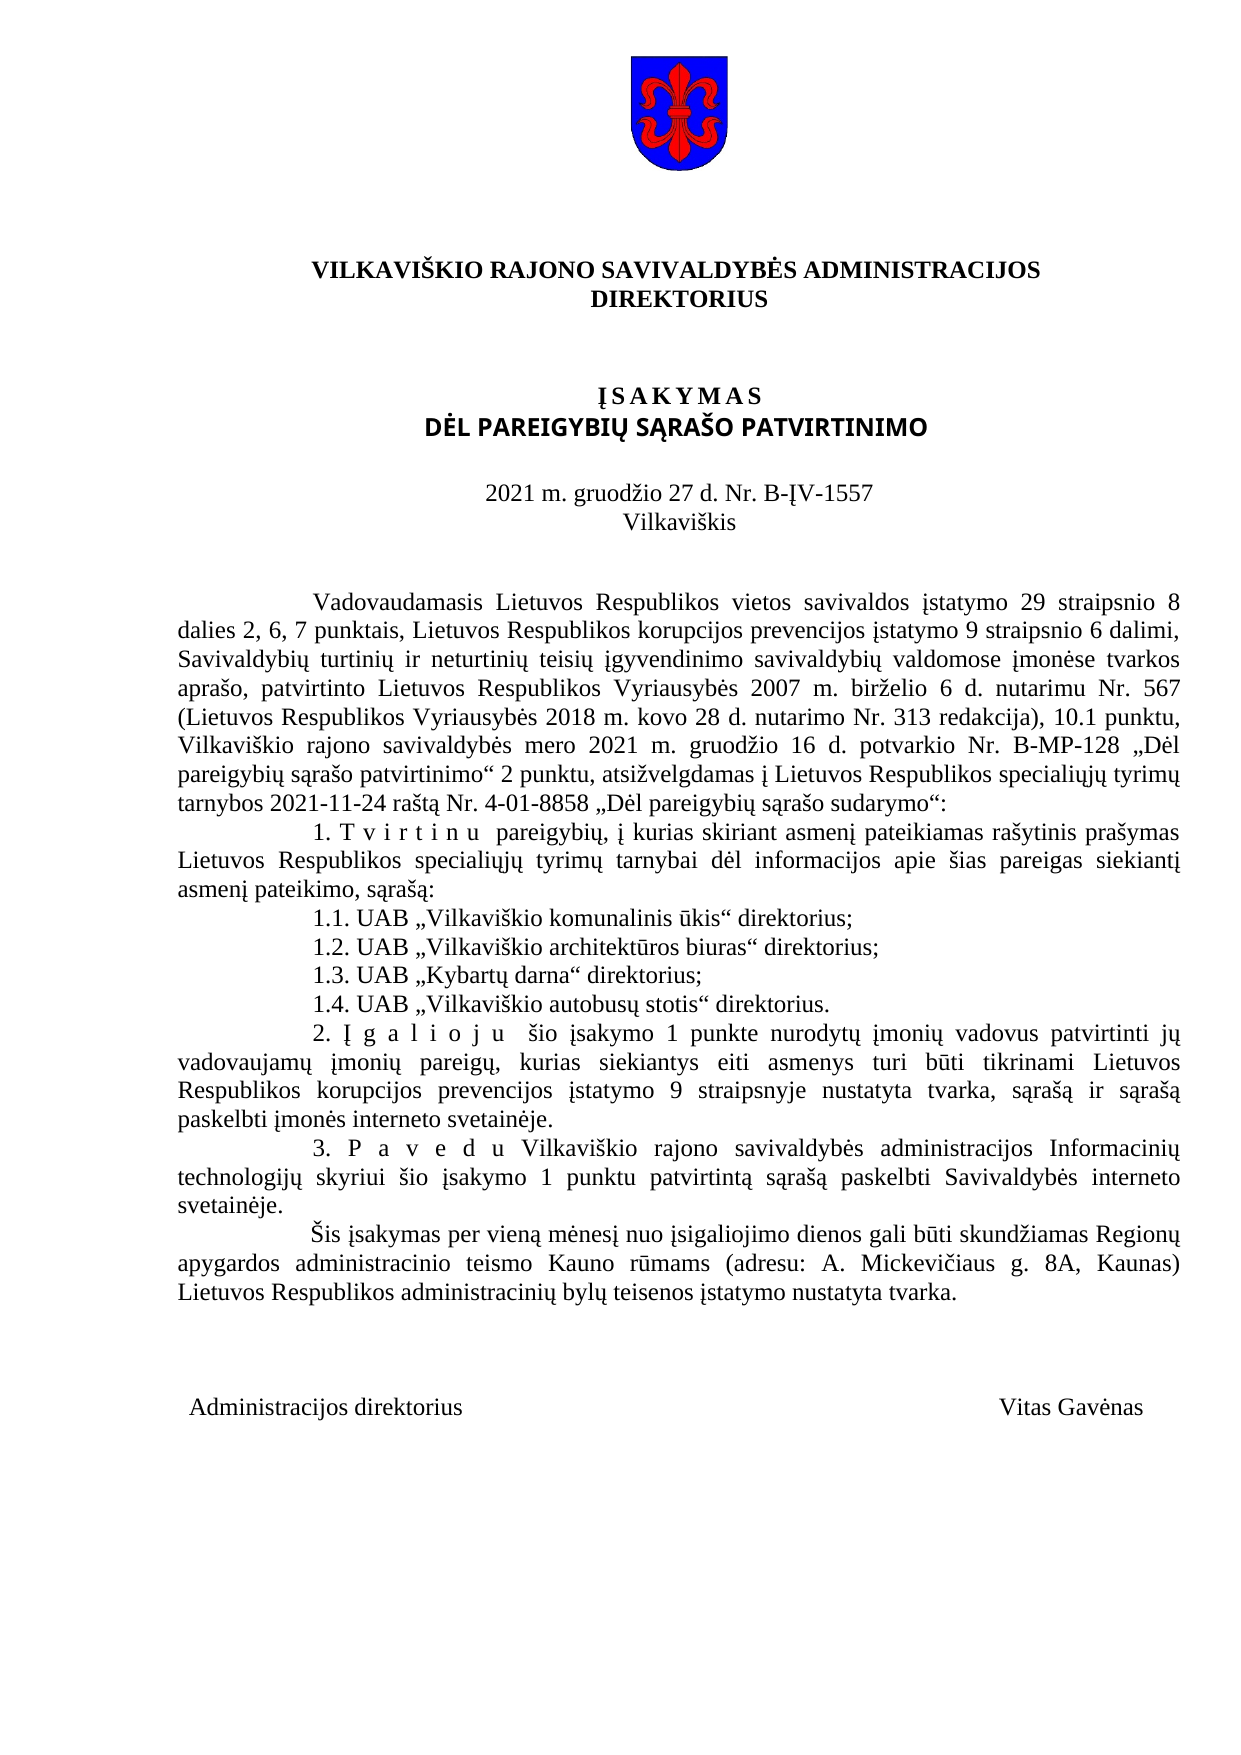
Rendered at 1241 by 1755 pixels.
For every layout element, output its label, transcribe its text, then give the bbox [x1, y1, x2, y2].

text dėl PAREIGYBIŲ SĄRAŠO PATVIRTINIMO [177, 410, 1181, 444]
text 1.4. UAB „Vilkaviškio autobusų stotis“ direktorius. [177, 989, 1181, 1018]
text Vadovaudamasis Lietuvos Respublikos vietos savivaldos įstatymo 29 straipsnio 8 dalies 2, 6, 7 punktais, Lietuvos Respublikos korupcijos prevencijos įstatymo 9 straipsnio 6 dalimi, Savivaldybių turtinių ir neturtinių teisių įgyvendinimo savivaldybių valdomose įmonėse tvarkos aprašo, patvirtinto Lietuvos Respublikos Vyriausybės 2007 m. birželio 6 d. nutarimu Nr. 567 (Lietuvos Respublikos Vyriausybės 2018 m. kovo 28 d. nutarimo Nr. 313 redakcija), 10.1 punktu, Vilkaviškio rajono savivaldybės mero 2021 m. gruodžio 16 d. potvarkio Nr. B-MP-128 „Dėl pareigybių sąrašo patvirtinimo“ 2 punktu, atsižvelgdamas į Lietuvos Respublikos specialiųjų tyrimų tarnybos 2021-11-24 raštą Nr. 4-01-8858 „Dėl pareigybių sąrašo sudarymo“: [177, 587, 1181, 817]
text Vilkaviškis [177, 507, 1181, 536]
text Šis įsakymas per vieną mėnesį nuo įsigaliojimo dienos gali būti skundžiamas Regionų apygardos administracinio teismo Kauno rūmams (adresu: A. Mickevičiaus g. 8A, Kaunas) Lietuvos Respublikos administracinių bylų teisenos įstatymo nustatyta tvarka. [177, 1219, 1181, 1305]
subtitle ĮSAKYMAS [177, 381, 1181, 410]
text 1.3. UAB „Kybartų darna“ direktorius; [177, 960, 1181, 989]
text 1. T v i r t i n u pareigybių, į kurias skiriant asmenį pateikiamas rašytinis prašymas Lietuvos Respublikos specialiųjų tyrimų tarnybai dėl informacijos apie šias pareigas siekiantį asmenį pateikimo, sąrašą: [177, 817, 1181, 903]
text 1.1. UAB „Vilkaviškio komunalinis ūkis“ direktorius; [177, 903, 1181, 932]
subtitle VILKAVIŠKIO RAJONO SAVIVALDYBĖS ADMINISTRACIJOS [177, 256, 1181, 284]
text 3. P a v e d u Vilkaviškio rajono savivaldybės administracijos Informacinių technologijų skyriui šio įsakymo 1 punktu patvirtintą sąrašą paskelbti Savivaldybės interneto svetainėje. [177, 1133, 1181, 1219]
subtitle DIREKTORIUS [177, 284, 1181, 313]
text 2021 m. gruodžio 27 d. Nr. B-ĮV-1557 [177, 478, 1181, 507]
text 1.2. UAB „Vilkaviškio architektūros biuras“ direktorius; [177, 932, 1181, 960]
text 2. Į g a l i o j u šio įsakymo 1 punkte nurodytų įmonių vadovus patvirtinti jų vadovaujamų įmonių pareigų, kurias siekiantys eiti asmenys turi būti tikrinami Lietuvos Respublikos korupcijos prevencijos įstatymo 9 straipsnyje nustatyta tvarka, sąrašą ir sąrašą paskelbti įmonės interneto svetainėje. [177, 1018, 1181, 1133]
text Administracijos direktorius Vitas Gavėnas [188, 1392, 1181, 1420]
